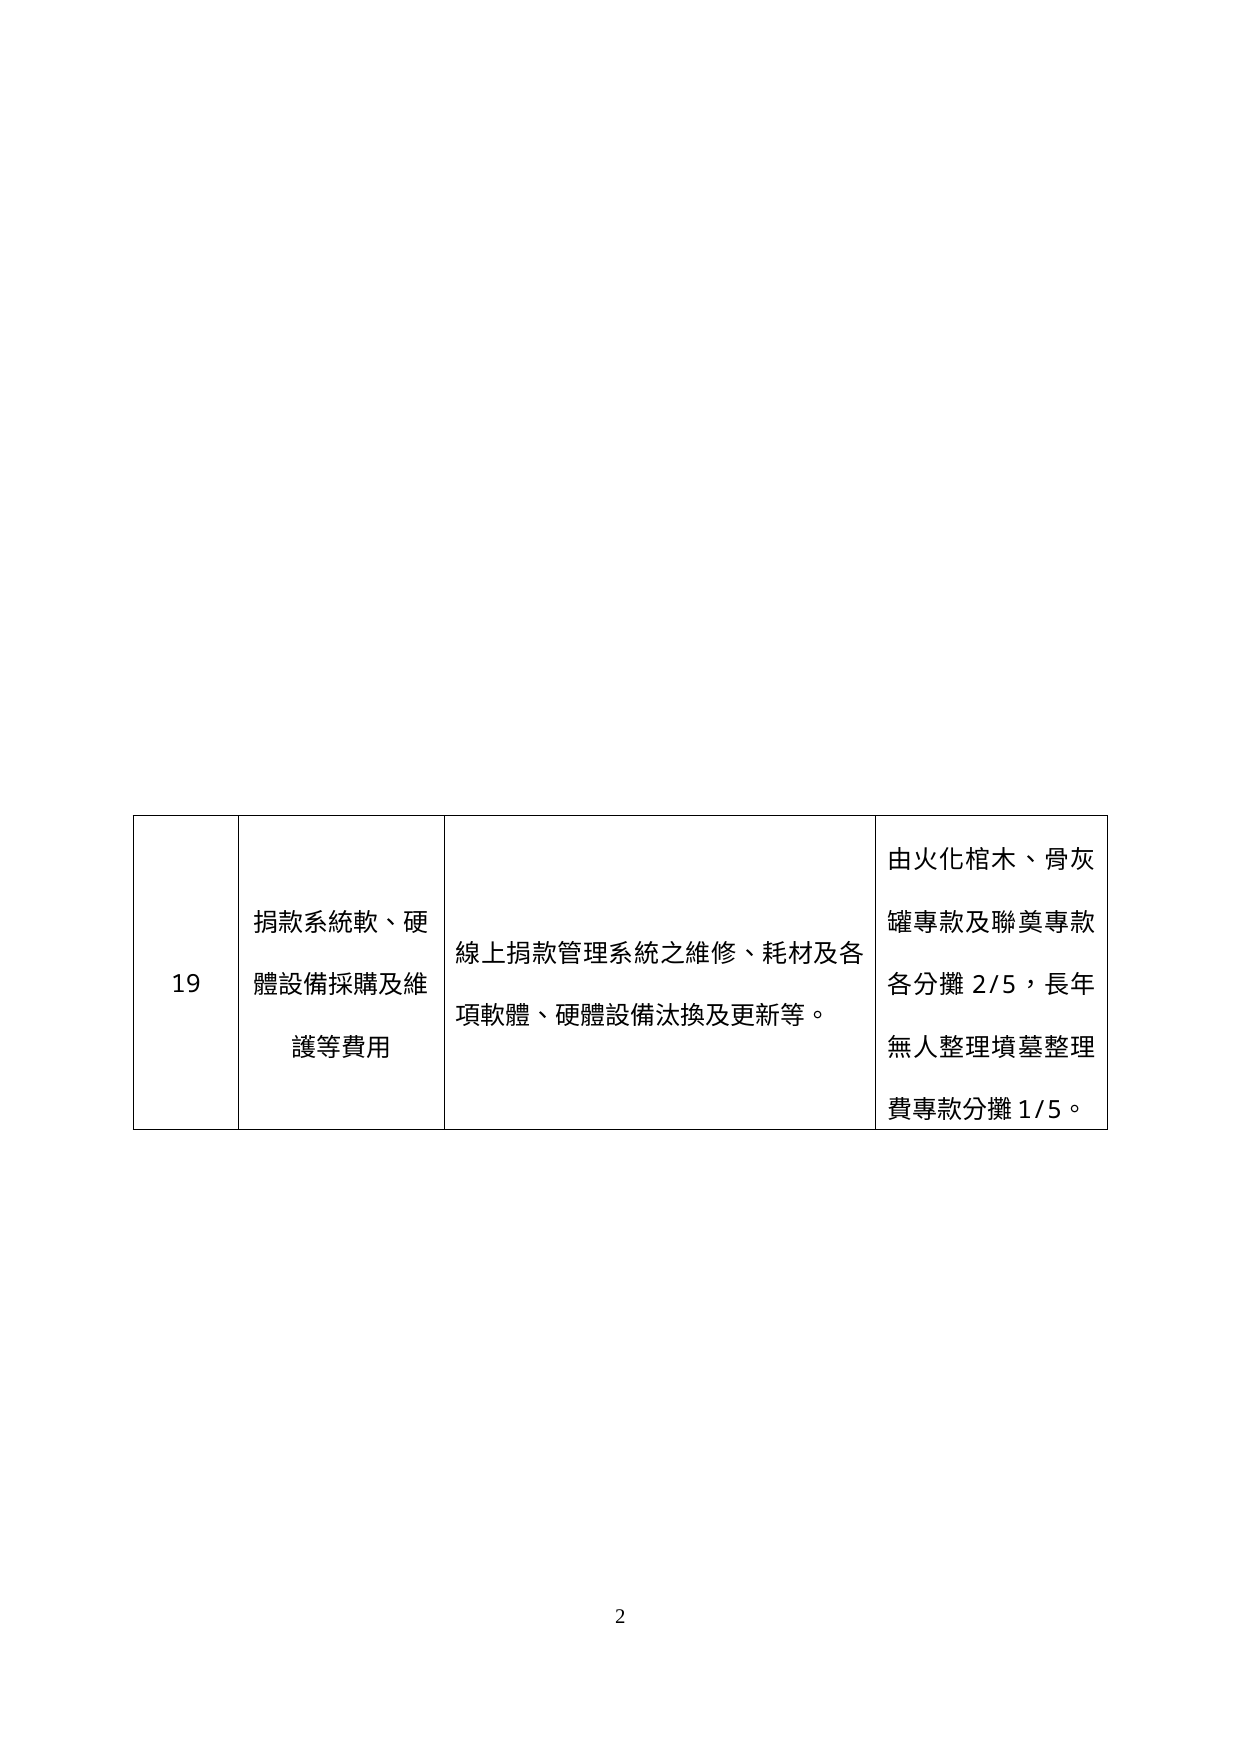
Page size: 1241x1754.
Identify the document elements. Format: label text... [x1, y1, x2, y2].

table_cell 線上捐款管理系統之維修、耗材及各項軟體、硬體設備汰換及更新等。 [445, 816, 875, 1128]
table_cell 由火化棺木、骨灰罐專款及聯奠專款各分攤2/5，長年無人整理墳墓整理費專款分攤1/5。 [876, 816, 1107, 1128]
table_cell 捐款系統軟、硬體設備採購及維護等費用 [239, 816, 444, 1128]
table_cell 19 [134, 816, 238, 1128]
